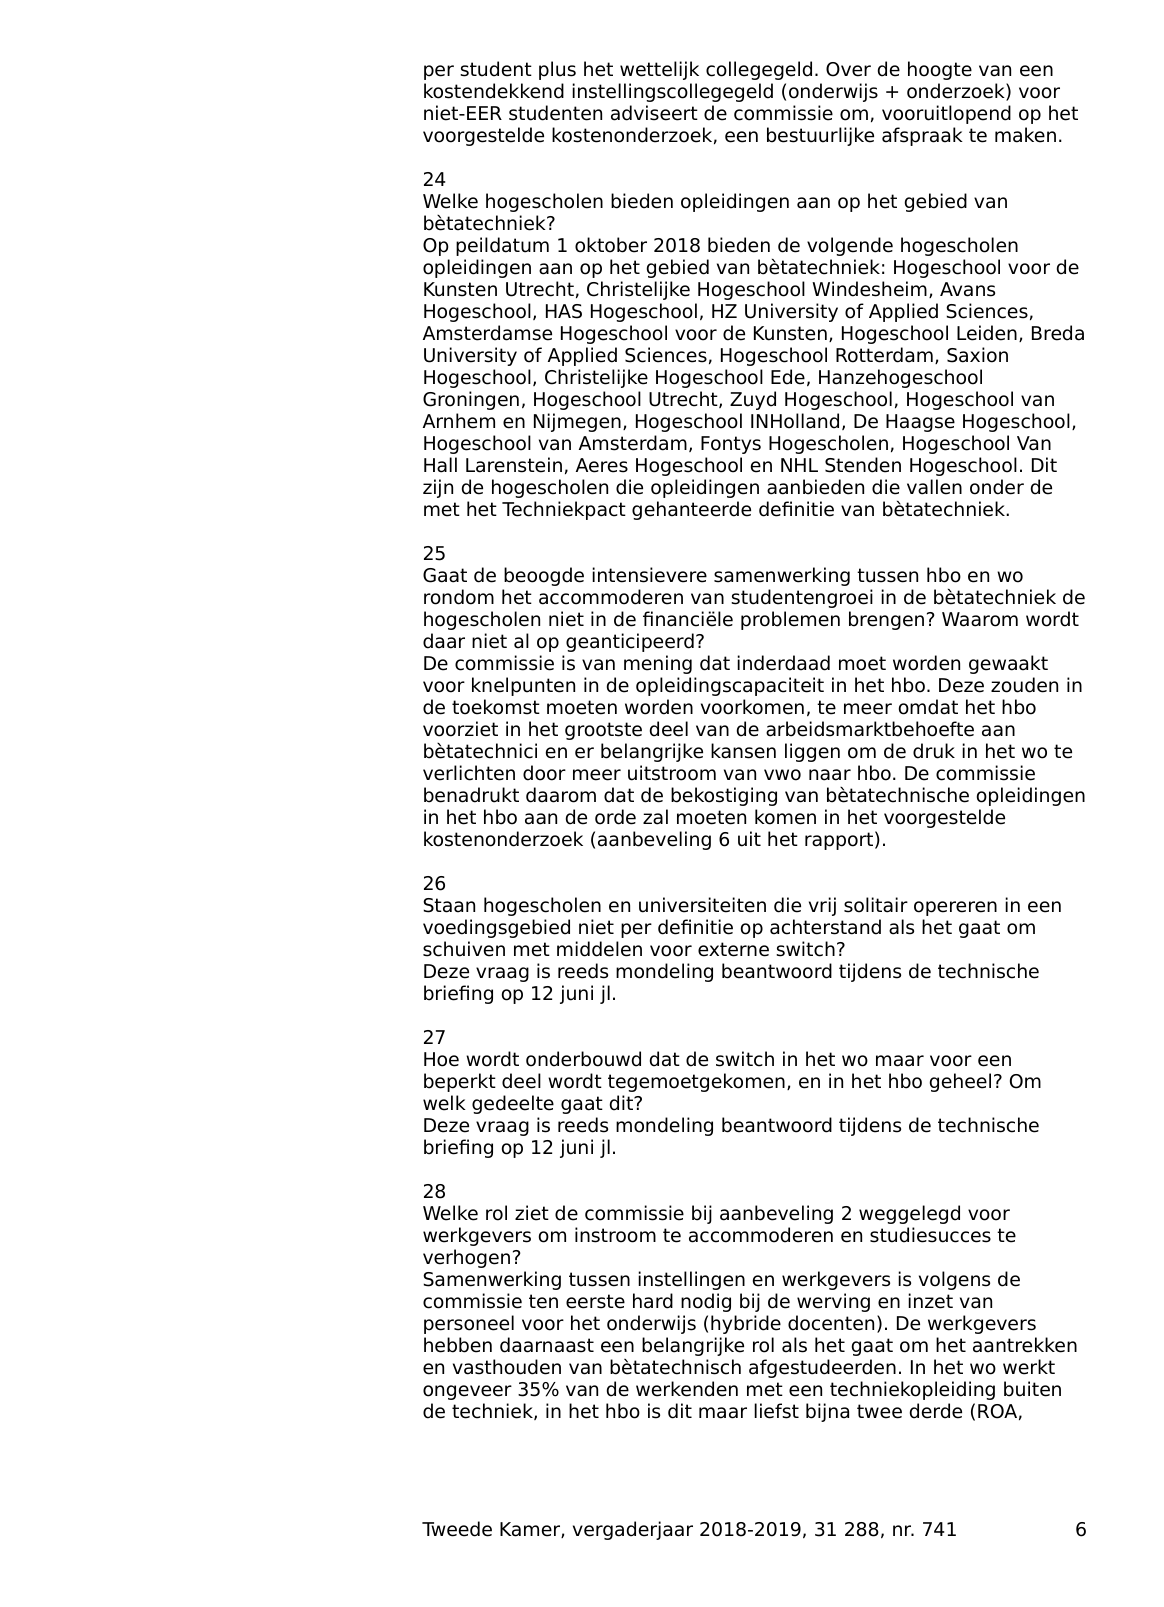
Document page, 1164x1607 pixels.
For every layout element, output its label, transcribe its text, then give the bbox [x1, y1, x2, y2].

text Samenwerking tussen instellingen en werkgevers is volgens de commissie ten eerste hard nodig bij de werving en inzet van personeel voor het onderwijs (hybride docenten). De werkgevers hebben daarnaast een belangrijke rol als het gaat om het aantrekken en vasthouden van bètatechnisch afgestudeerden. In het wo werkt ongeveer 35% van de werkenden met een techniekopleiding buiten de techniek, in het hbo is dit maar liefst bijna twee derde (ROA, [422, 1269, 1087, 1423]
text per student plus het wettelijk collegegeld. Over de hoogte van een kostendekkend instellingscollegegeld (onderwijs + onderzoek) voor niet-EER studenten adviseert de commissie om, vooruitlopend op het voorgestelde kostenonderzoek, een bestuurlijke afspraak te maken. [422, 59, 1087, 147]
text Staan hogescholen en universiteiten die vrij solitair opereren in een voedingsgebied niet per definitie op achterstand als het gaat om schuiven met middelen voor externe switch? [422, 895, 1087, 961]
text Welke rol ziet de commissie bij aanbeveling 2 weggelegd voor werkgevers om instroom te accommoderen en studiesucces te verhogen? [422, 1203, 1087, 1269]
text 26 [422, 873, 1087, 895]
text De commissie is van mening dat inderdaad moet worden gewaakt voor knelpunten in de opleidingscapaciteit in het hbo. Deze zouden in de toekomst moeten worden voorkomen, te meer omdat het hbo voorziet in het grootste deel van de arbeidsmarktbehoefte aan bètatechnici en er belangrijke kansen liggen om de druk in het wo te verlichten door meer uitstroom van vwo naar hbo. De commissie benadrukt daarom dat de bekostiging van bètatechnische opleidingen in het hbo aan de orde zal moeten komen in het voorgestelde kostenonderzoek (aanbeveling 6 uit het rapport). [422, 653, 1087, 851]
text 25 [422, 543, 1087, 565]
text Deze vraag is reeds mondeling beantwoord tijdens de technische briefing op 12 juni jl. [422, 961, 1087, 1005]
text 27 [422, 1027, 1087, 1049]
text Deze vraag is reeds mondeling beantwoord tijdens de technische briefing op 12 juni jl. [422, 1115, 1087, 1159]
text 24 [422, 169, 1087, 191]
text 28 [422, 1181, 1087, 1203]
text Welke hogescholen bieden opleidingen aan op het gebied van bètatechniek? [422, 191, 1087, 235]
text Hoe wordt onderbouwd dat de switch in het wo maar voor een beperkt deel wordt tegemoetgekomen, en in het hbo geheel? Om welk gedeelte gaat dit? [422, 1049, 1087, 1115]
text Gaat de beoogde intensievere samenwerking tussen hbo en wo rondom het accommoderen van studentengroei in de bètatechniek de hogescholen niet in de financiële problemen brengen? Waarom wordt daar niet al op geanticipeerd? [422, 565, 1087, 653]
text Op peildatum 1 oktober 2018 bieden de volgende hogescholen opleidingen aan op het gebied van bètatechniek: Hogeschool voor de Kunsten Utrecht, Christelijke Hogeschool Windesheim, Avans Hogeschool, HAS Hogeschool, HZ University of Applied Sciences, Amsterdamse Hogeschool voor de Kunsten, Hogeschool Leiden, Breda University of Applied Sciences, Hogeschool Rotterdam, Saxion Hogeschool, Christelijke Hogeschool Ede, Hanzehogeschool Groningen, Hogeschool Utrecht, Zuyd Hogeschool, Hogeschool van Arnhem en Nijmegen, Hogeschool INHolland, De Haagse Hogeschool, Hogeschool van Amsterdam, Fontys Hogescholen, Hogeschool Van Hall Larenstein, Aeres Hogeschool en NHL Stenden Hogeschool. Dit zijn de hogescholen die opleidingen aanbieden die vallen onder de met het Techniekpact gehanteerde definitie van bètatechniek. [422, 235, 1087, 521]
